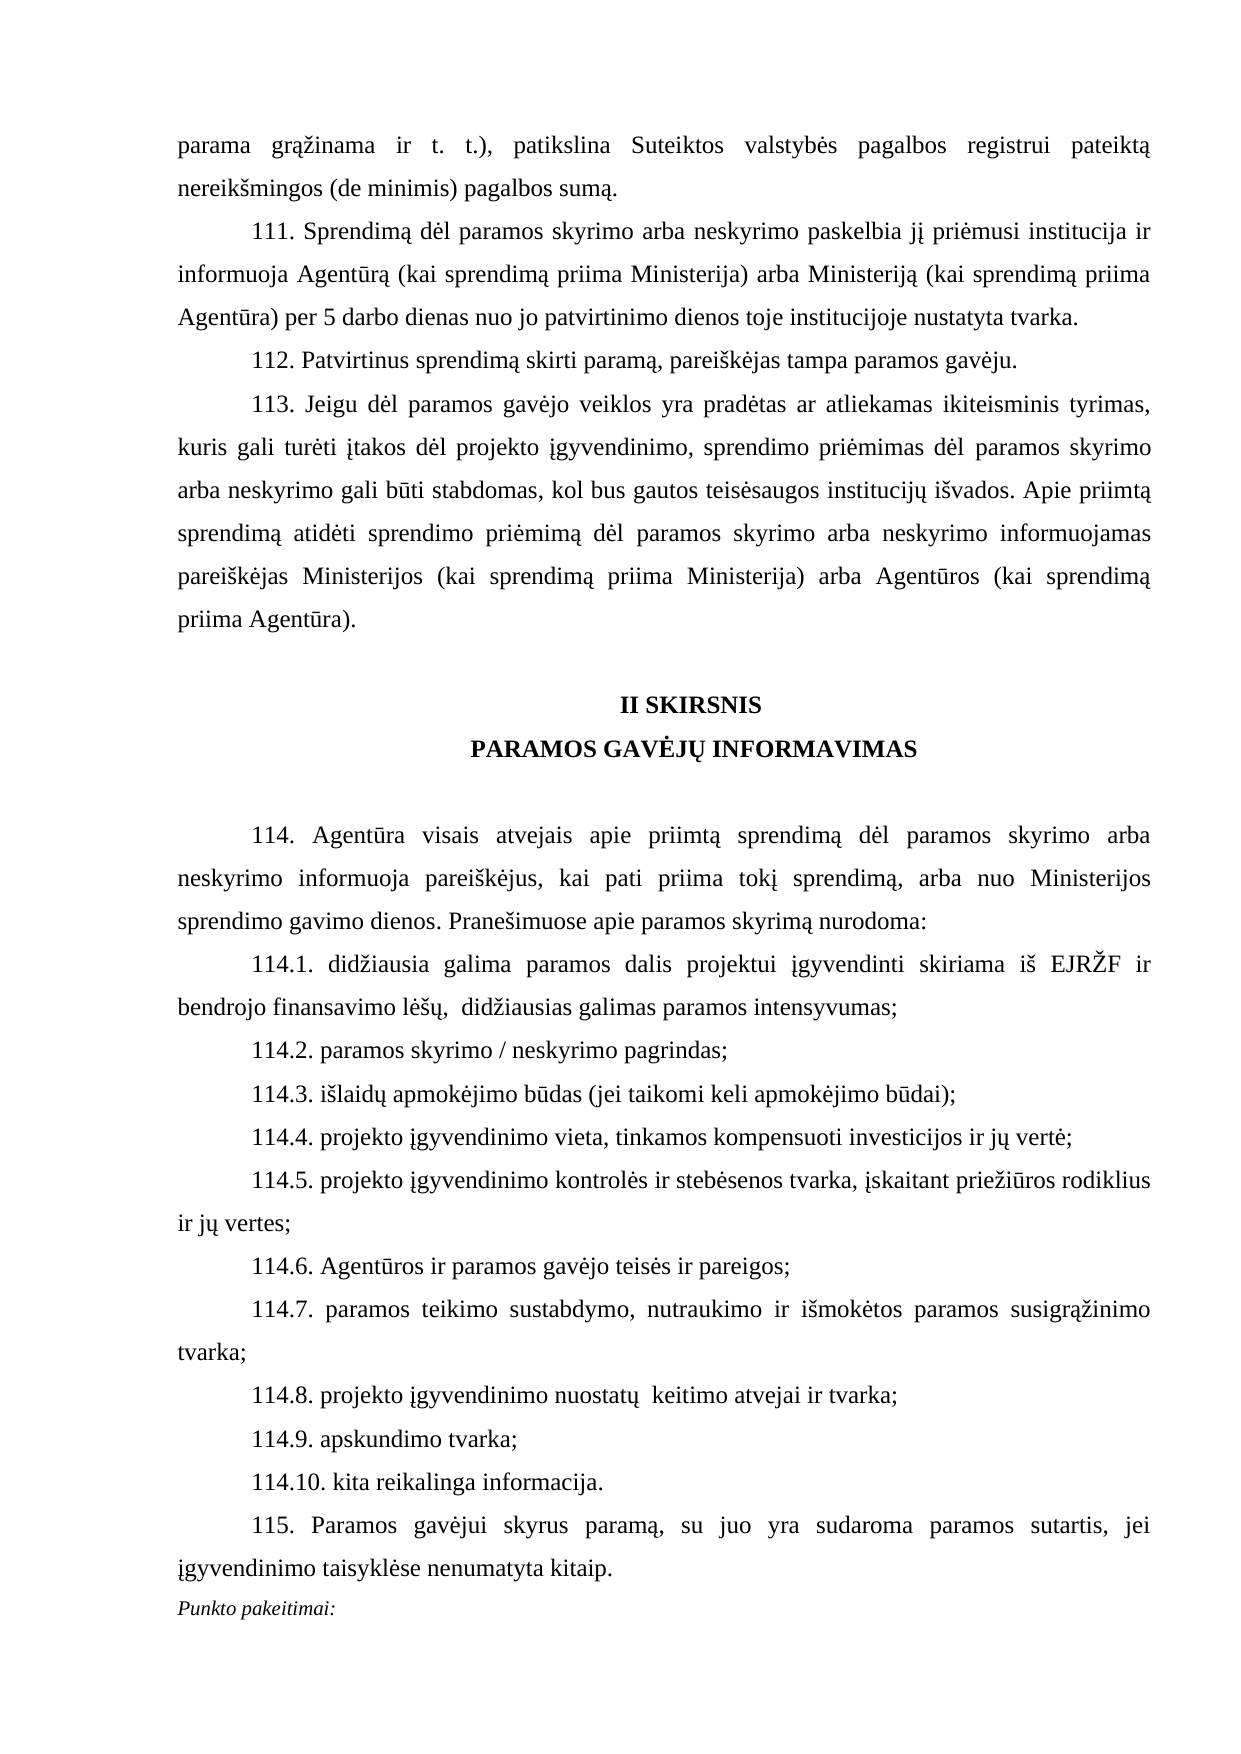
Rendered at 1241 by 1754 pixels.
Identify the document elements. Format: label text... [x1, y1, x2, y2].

text 115. Paramos gavėjui skyrus paramą, su juo yra sudaroma paramos sutartis, jei įgyvendinimo taisyklėse nenumatyta kitaip. [177, 1510, 1152, 1582]
text II SKIRSNIS [177, 691, 1152, 719]
text 113. Jeigu dėl paramos gavėjo veiklos yra pradėtas ar atliekamas ikiteisminis tyrimas, kuris gali turėti įtakos dėl projekto įgyvendinimo, sprendimo priėmimas dėl paramos skyrimo arba neskyrimo gali būti stabdomas, kol bus gautos teisėsaugos institucijų išvados. Apie priimtą sprendimą atidėti sprendimo priėmimą dėl paramos skyrimo arba neskyrimo informuojamas pareiškėjas Ministerijos (kai sprendimą priima Ministerija) arba Agentūros (kai sprendimą priima Agentūra). [177, 389, 1152, 633]
text 114.5. projekto įgyvendinimo kontrolės ir stebėsenos tvarka, įskaitant priežiūros rodiklius ir jų vertes; [177, 1165, 1152, 1237]
text 114.6. Agentūros ir paramos gavėjo teisės ir pareigos; [251, 1251, 1152, 1280]
text 111. Sprendimą dėl paramos skyrimo arba neskyrimo paskelbia jį priėmusi institucija ir informuoja Agentūrą (kai sprendimą priima Ministerija) arba Ministeriją (kai sprendimą priima Agentūra) per 5 darbo dienas nuo jo patvirtinimo dienos toje institucijoje nustatyta tvarka. [177, 216, 1152, 331]
text PARAMOS GAVĖJŲ INFORMAVIMAS [177, 734, 1152, 762]
text 114.3. išlaidų apmokėjimo būdas (jei taikomi keli apmokėjimo būdai); [251, 1079, 1152, 1107]
text 114. Agentūra visais atvejais apie priimtą sprendimą dėl paramos skyrimo arba neskyrimo informuoja pareiškėjus, kai pati priima tokį sprendimą, arba nuo Ministerijos sprendimo gavimo dienos. Pranešimuose apie paramos skyrimą nurodoma: [177, 820, 1152, 935]
text 114.4. projekto įgyvendinimo vieta, tinkamos kompensuoti investicijos ir jų vertė; [236, 1122, 1152, 1151]
text 114.8. projekto įgyvendinimo nuostatų keitimo atvejai ir tvarka; [177, 1381, 1152, 1409]
text parama grąžinama ir t. t.), patikslina Suteiktos valstybės pagalbos registrui pateiktą nereikšmingos (de minimis) pagalbos sumą. [177, 130, 1152, 202]
text 114.10. kita reikalinga informacija. [251, 1467, 1152, 1496]
text 114.9. apskundimo tvarka; [251, 1424, 1152, 1452]
text Punkto pakeitimai: [177, 1596, 1152, 1620]
text 112. Patvirtinus sprendimą skirti paramą, pareiškėjas tampa paramos gavėju. [177, 346, 1152, 374]
text 114.2. paramos skyrimo / neskyrimo pagrindas; [177, 1036, 1152, 1064]
text 114.1. didžiausia galima paramos dalis projektui įgyvendinti skiriama iš EJRŽF ir bendrojo finansavimo lėšų, didžiausias galimas paramos intensyvumas; [177, 949, 1152, 1021]
text 114.7. paramos teikimo sustabdymo, nutraukimo ir išmokėtos paramos susigrąžinimo tvarka; [177, 1294, 1152, 1366]
